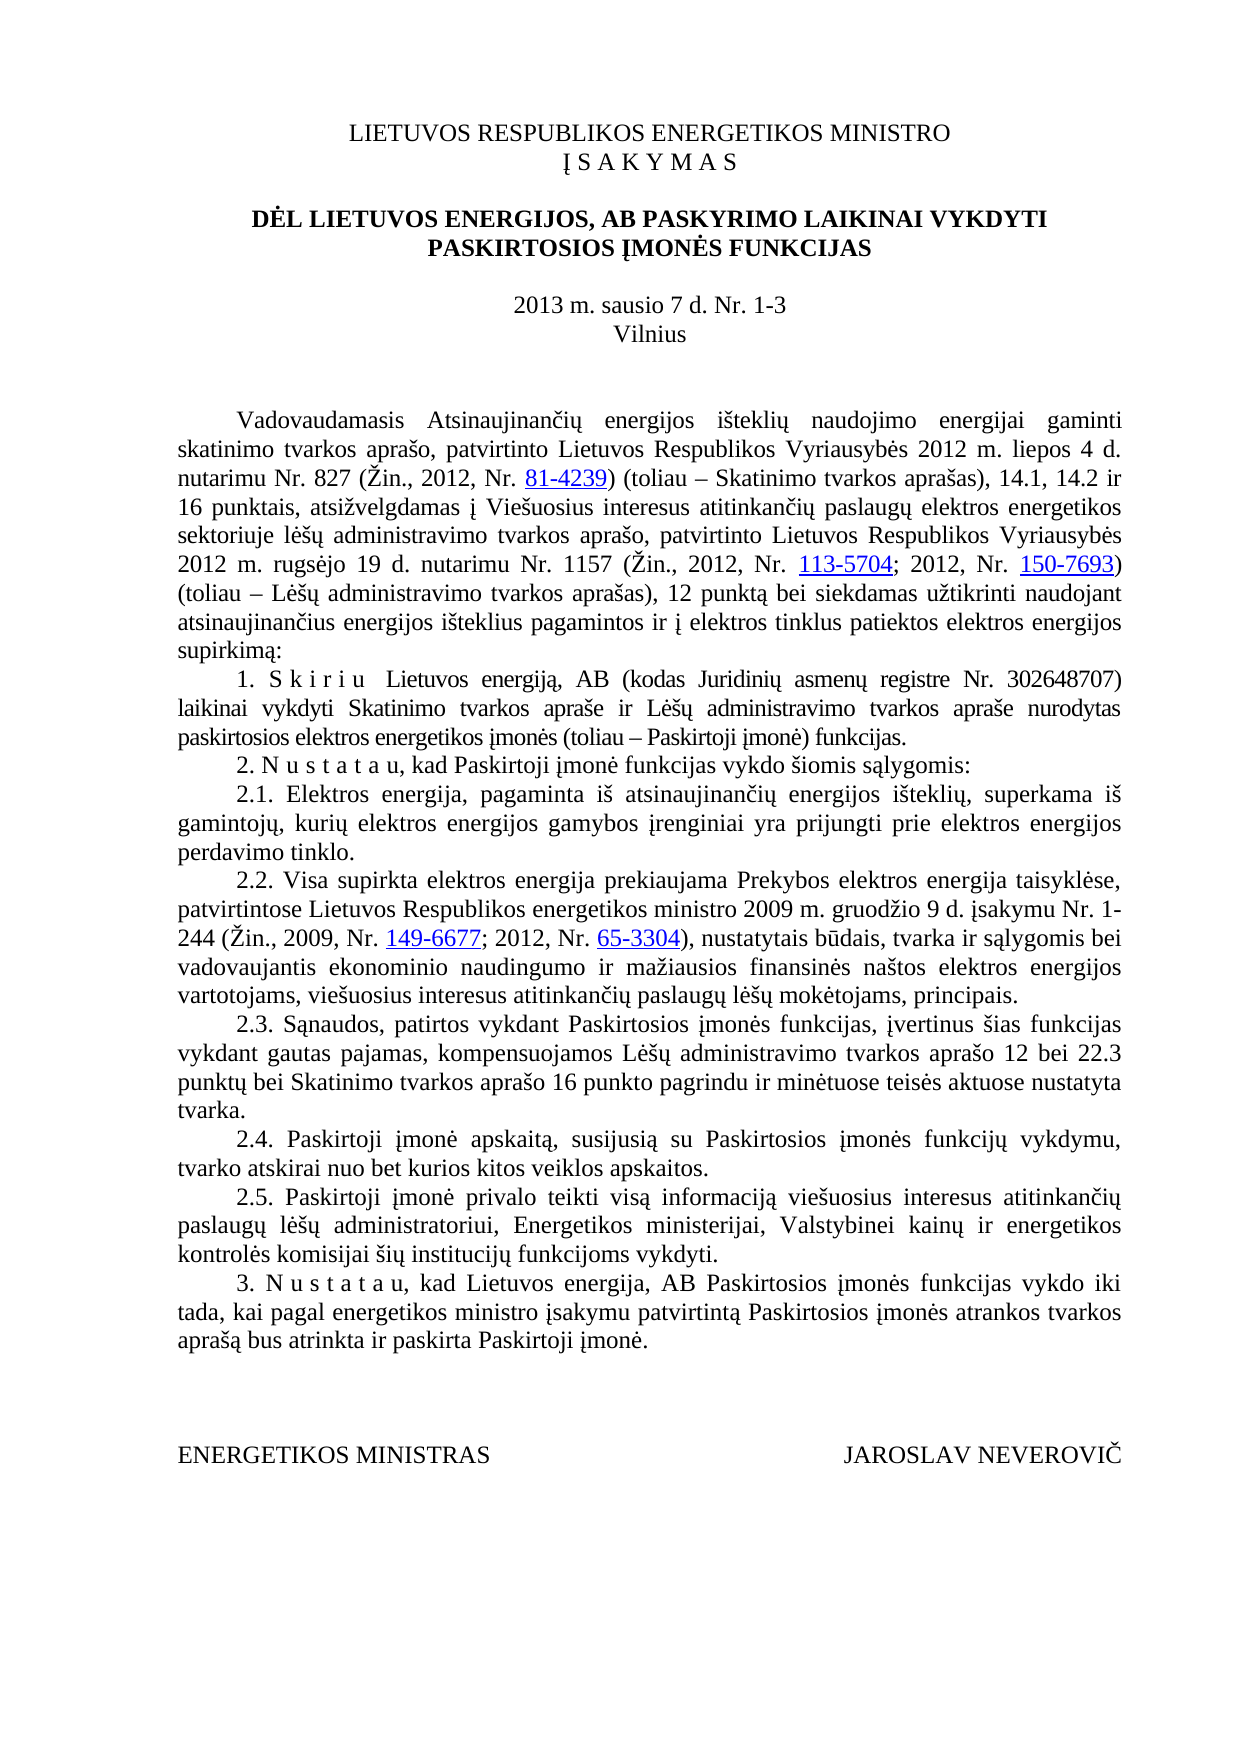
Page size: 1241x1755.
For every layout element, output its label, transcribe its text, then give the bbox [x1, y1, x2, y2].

text Vadovaudamasis Atsinaujinančių energijos išteklių naudojimo energijai gaminti skatinimo tvarkos aprašo, patvirtinto Lietuvos Respublikos Vyriausybės 2012 m. liepos 4 d. nutarimu Nr. 827 (Žin., 2012, Nr. 81-4239) (toliau – Skatinimo tvarkos aprašas), 14.1, 14.2 ir 16 punktais, atsižvelgdamas į Viešuosius interesus atitinkančių paslaugų elektros energetikos sektoriuje lėšų administravimo tvarkos aprašo, patvirtinto Lietuvos Respublikos Vyriausybės 2012 m. rugsėjo 19 d. nutarimu Nr. 1157 (Žin., 2012, Nr. 113-5704; 2012, Nr. 150-7693) (toliau – Lėšų administravimo tvarkos aprašas), 12 punktą bei siekdamas užtikrinti naudojant atsinaujinančius energijos išteklius pagamintos ir į elektros tinklus patiektos elektros energijos supirkimą: [177, 406, 1122, 664]
text 2.2. Visa supirkta elektros energija prekiaujama Prekybos elektros energija taisyklėse, patvirtintose Lietuvos Respublikos energetikos ministro 2009 m. gruodžio 9 d. įsakymu Nr. 1-244 (Žin., 2009, Nr. 149-6677; 2012, Nr. 65-3304), nustatytais būdais, tvarka ir sąlygomis bei vadovaujantis ekonominio naudingumo ir mažiausios finansinės naštos elektros energijos vartotojams, viešuosius interesus atitinkančių paslaugų lėšų mokėtojams, principais. [177, 866, 1122, 1009]
text 3. Nustatau, kad Lietuvos energija, AB Paskirtosios įmonės funkcijas vykdo iki tada, kai pagal energetikos ministro įsakymu patvirtintą Paskirtosios įmonės atrankos tvarkos aprašą bus atrinkta ir paskirta Paskirtoji įmonė. [177, 1268, 1122, 1354]
text 2.4. Paskirtoji įmonė apskaitą, susijusią su Paskirtosios įmonės funkcijų vykdymu, tvarko atskirai nuo bet kurios kitos veiklos apskaitos. [177, 1124, 1122, 1182]
text 2013 m. sausio 7 d. Nr. 1-3 [177, 291, 1122, 319]
text Energetikos ministras Jaroslav Neverovič [177, 1441, 1122, 1469]
text 2.1. Elektros energija, pagaminta iš atsinaujinančių energijos išteklių, superkama iš gamintojų, kurių elektros energijos gamybos įrenginiai yra prijungti prie elektros energijos perdavimo tinklo. [177, 779, 1122, 866]
text DĖL LIETUVOS ENERGIJOS, AB paskyrimo LAIKINAI vykdyti paskirtosios įmonės funkcijas [177, 204, 1122, 262]
text LIETUVOS RESPUBLIKOS ENERGETIKOS MINISTRO [177, 118, 1122, 147]
text į s a k y m a s [177, 147, 1122, 176]
text Vilnius [177, 319, 1122, 348]
text 1. Skiriu Lietuvos energiją, AB (kodas Juridinių asmenų registre Nr. 302648707) laikinai vykdyti Skatinimo tvarkos apraše ir Lėšų administravimo tvarkos apraše nurodytas paskirtosios elektros energetikos įmonės (toliau – Paskirtoji įmonė) funkcijas. [177, 664, 1122, 751]
text 2.3. Sąnaudos, patirtos vykdant Paskirtosios įmonės funkcijas, įvertinus šias funkcijas vykdant gautas pajamas, kompensuojamos Lėšų administravimo tvarkos aprašo 12 bei 22.3 punktų bei Skatinimo tvarkos aprašo 16 punkto pagrindu ir minėtuose teisės aktuose nustatyta tvarka. [177, 1009, 1122, 1124]
text 2. Nustatau, kad Paskirtoji įmonė funkcijas vykdo šiomis sąlygomis: [177, 751, 1122, 779]
text 2.5. Paskirtoji įmonė privalo teikti visą informaciją viešuosius interesus atitinkančių paslaugų lėšų administratoriui, Energetikos ministerijai, Valstybinei kainų ir energetikos kontrolės komisijai šių institucijų funkcijoms vykdyti. [177, 1182, 1122, 1268]
